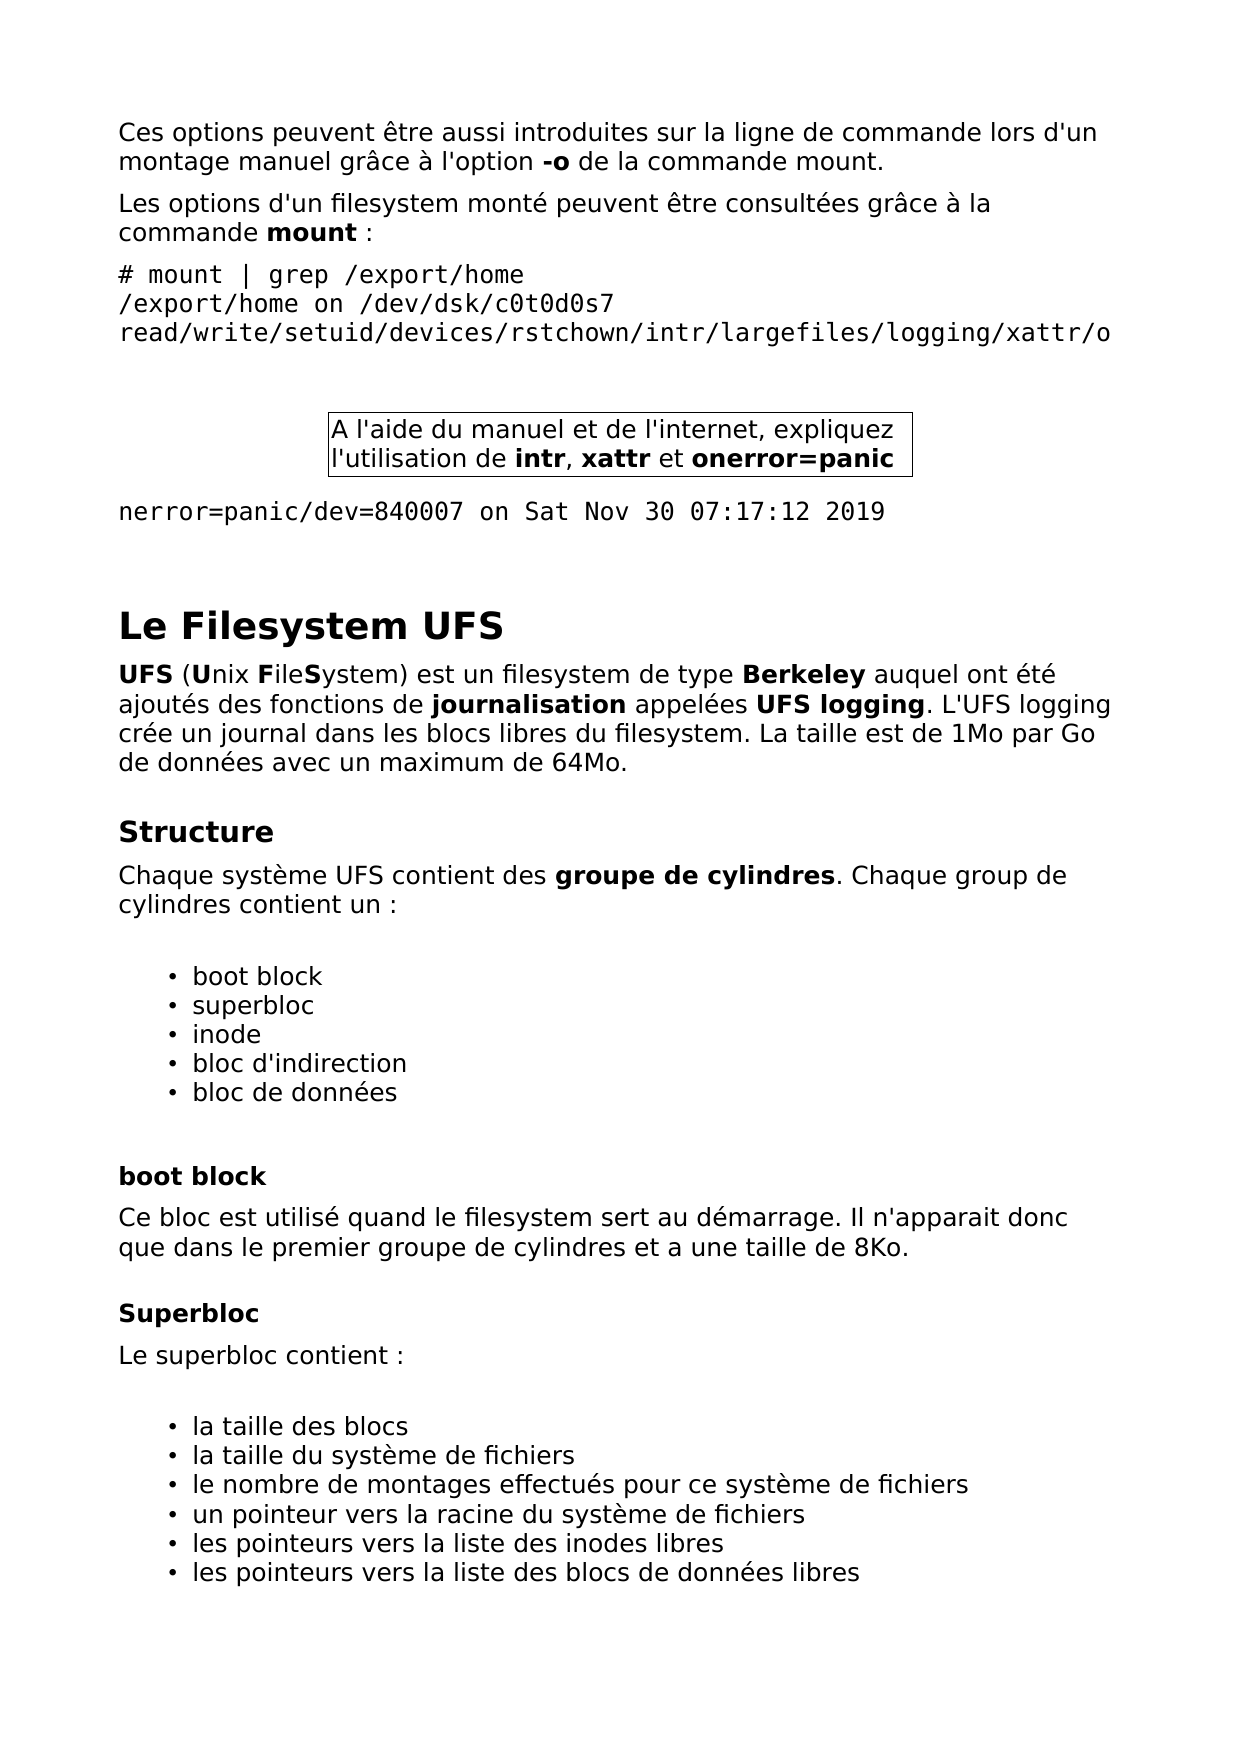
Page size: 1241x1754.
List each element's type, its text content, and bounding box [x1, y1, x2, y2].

subtitle Le Filesystem UFS [118, 604, 1122, 648]
list les pointeurs vers la liste des blocs de données libres [177, 1558, 1122, 1587]
list les pointeurs vers la liste des inodes libres [177, 1529, 1122, 1558]
text Chaque système UFS contient des groupe de cylindres. Chaque group de cylindres contient un : [118, 861, 1122, 920]
list superbloc [177, 991, 1122, 1020]
table_header A l'aide du manuel et de l'internet, expliquez l'utilisation de intr, xattr et onerror=panic [329, 413, 912, 476]
list bloc d'indirection [177, 1049, 1122, 1078]
text UFS (Unix FileSystem) est un filesystem de type Berkeley auquel ont été ajoutés des fonctions de journalisation appelées UFS logging. L'UFS logging crée un journal dans les blocs libres du filesystem. La taille est de 1Mo par Go de données avec un maximum de 64Mo. [118, 661, 1122, 777]
text Le superbloc contient : [118, 1341, 1122, 1370]
subtitle Structure [118, 815, 1122, 849]
list un pointeur vers la racine du système de fichiers [177, 1500, 1122, 1529]
subtitle Superbloc [118, 1299, 1122, 1329]
subtitle boot block [118, 1162, 1122, 1191]
text Ces options peuvent être aussi introduites sur la ligne de commande lors d'un montage manuel grâce à l'option -o de la commande mount. [118, 118, 1122, 176]
list inode [177, 1020, 1122, 1049]
text # mount | grep /export/home /export/home on /dev/dsk/c0t0d0s7 read/write/setuid/devices/rstchown/intr/largefiles/logging/xattr/onerror=panic/dev=840007 on Sat Nov 30 07:17:12 2019 [118, 260, 1122, 526]
list la taille du système de fichiers [177, 1441, 1122, 1471]
list boot block [177, 962, 1122, 991]
text Ce bloc est utilisé quand le filesystem sert au démarrage. Il n'apparait donc que dans le premier groupe de cylindres et a une taille de 8Ko. [118, 1204, 1122, 1262]
list bloc de données [177, 1078, 1122, 1107]
list la taille des blocs [177, 1412, 1122, 1441]
text Les options d'un filesystem monté peuvent être consultées grâce à la commande mount : [118, 189, 1122, 247]
list le nombre de montages effectués pour ce système de fichiers [177, 1471, 1122, 1500]
